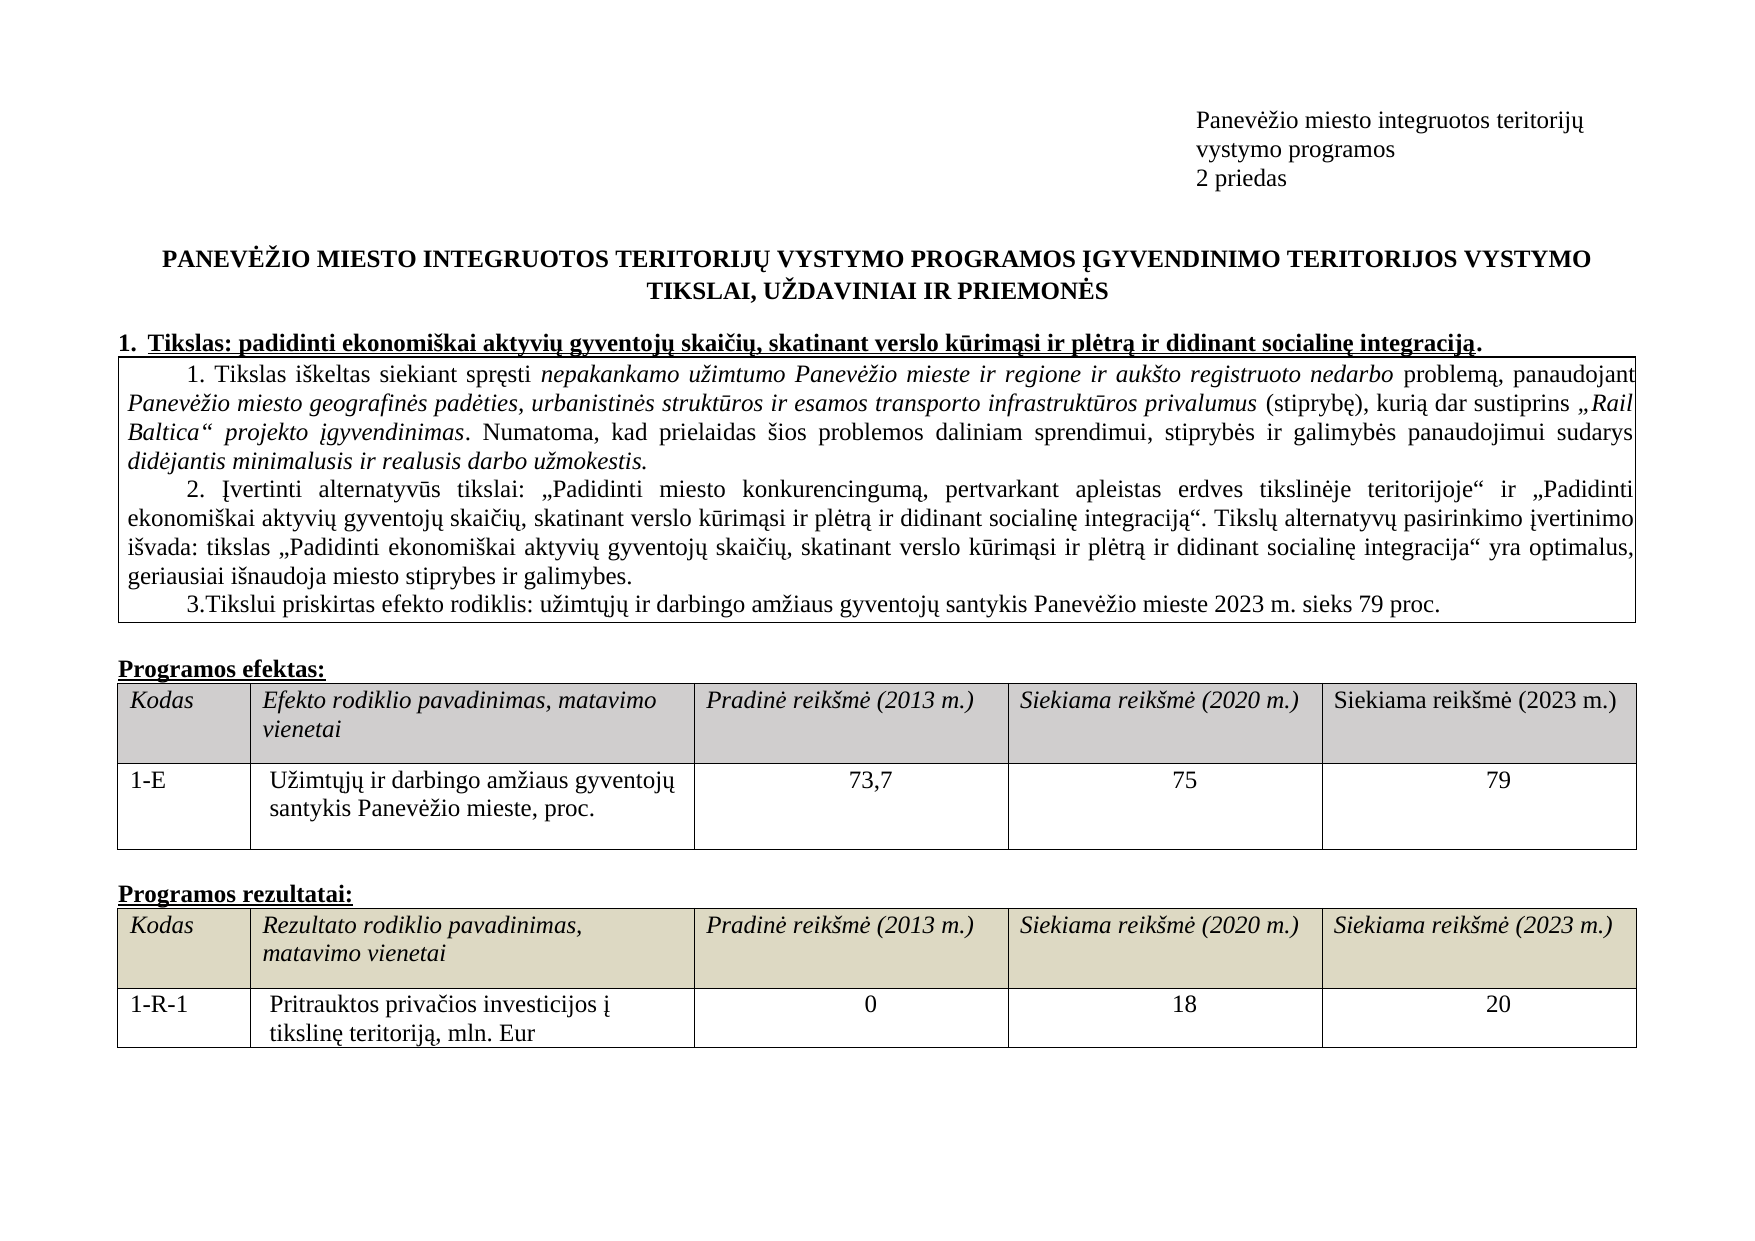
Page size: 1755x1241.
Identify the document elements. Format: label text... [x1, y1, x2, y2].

table_header Rezultato rodiklio pavadinimas, matavimo vienetai [251, 909, 694, 988]
table_header Siekiama reikšmė (2020 m.) [1009, 684, 1322, 763]
table_header Siekiama reikšmė (2020 m.) [1009, 909, 1322, 988]
text 1. Tikslas iškeltas siekiant spręsti nepakankamo užimtumo Panevėžio mieste ir regione ir aukšto registruoto nedarbo problemą, panaudojant Panevėžio miesto geografinės padėties, urbanistinės struktūros ir esamos transporto infrastruktūros privalumus (stiprybę), kurią dar sustiprins „Rail Baltica“ projekto įgyvendinimas. Numatoma, kad prielaidas šios problemos daliniam sprendimui, stiprybės ir galimybės panaudojimui sudarys didėjantis minimalusis ir realusis darbo užmokestis. [119, 358, 1635, 471]
table_cell 1-E [118, 764, 250, 849]
text Programos rezultatai: [118, 879, 1636, 908]
text PANEVĖŽIO MIESTO INTEGRUOTOS TERITORIJŲ VYSTYMO PROGRAMOS ĮGYVENDINIMO TERITORIJOS VYSTYMO TIKSLAI, UŽDAVINIAI IR PRIEMONĖS [118, 244, 1636, 305]
text Programos efektas: [118, 654, 1636, 683]
table_header Siekiama reikšmė (2023 m.) [1323, 909, 1636, 988]
table_header Kodas [118, 909, 250, 988]
table_header Pradinė reikšmė (2013 m.) [695, 909, 1008, 988]
table_header Pradinė reikšmė (2013 m.) [695, 684, 1008, 763]
table_cell 18 [1009, 989, 1322, 1047]
table_cell 20 [1323, 989, 1636, 1047]
table_cell 79 [1323, 764, 1636, 849]
text vystymo programos [1196, 134, 1410, 163]
table_header Kodas [118, 684, 250, 763]
text 1. Tikslas: padidinti ekonomiškai aktyvių gyventojų skaičių, skatinant verslo kūrimąsi ir plėtrą ir didinant socialinę integraciją. [103, 328, 1636, 356]
text 2 priedas [1196, 163, 1410, 192]
text 3.Tikslui priskirtas efekto rodiklis: užimtųjų ir darbingo amžiaus gyventojų santykis Panevėžio mieste 2023 m. sieks 79 proc. [119, 586, 1635, 622]
table_cell 0 [695, 989, 1008, 1047]
text 2. Įvertinti alternatyvūs tikslai: „Padidinti miesto konkurencingumą, pertvarkant apleistas erdves tikslinėje teritorijoje“ ir „Padidinti ekonomiškai aktyvių gyventojų skaičių, skatinant verslo kūrimąsi ir plėtrą ir didinant socialinę integraciją“. Tikslų alternatyvų pasirinkimo įvertinimo išvada: tikslas „Padidinti ekonomiškai aktyvių gyventojų skaičių, skatinant verslo kūrimąsi ir plėtrą ir didinant socialinę integracija“ yra optimalus, geriausiai išnaudoja miesto stiprybes ir galimybes. [119, 471, 1635, 586]
table_cell 75 [1009, 764, 1322, 849]
table_cell Pritrauktos privačios investicijos į tikslinę teritoriją, mln. Eur [251, 989, 694, 1047]
table_header Efekto rodiklio pavadinimas, matavimo vienetai [251, 684, 694, 763]
table_header Siekiama reikšmė (2023 m.) [1323, 684, 1636, 763]
table_cell 1-R-1 [118, 989, 250, 1047]
text Panevėžio miesto integruotos teritorijų [118, 106, 1636, 134]
table_cell Užimtųjų ir darbingo amžiaus gyventojų santykis Panevėžio mieste, proc. [251, 764, 694, 849]
table_cell 73,7 [695, 764, 1008, 849]
